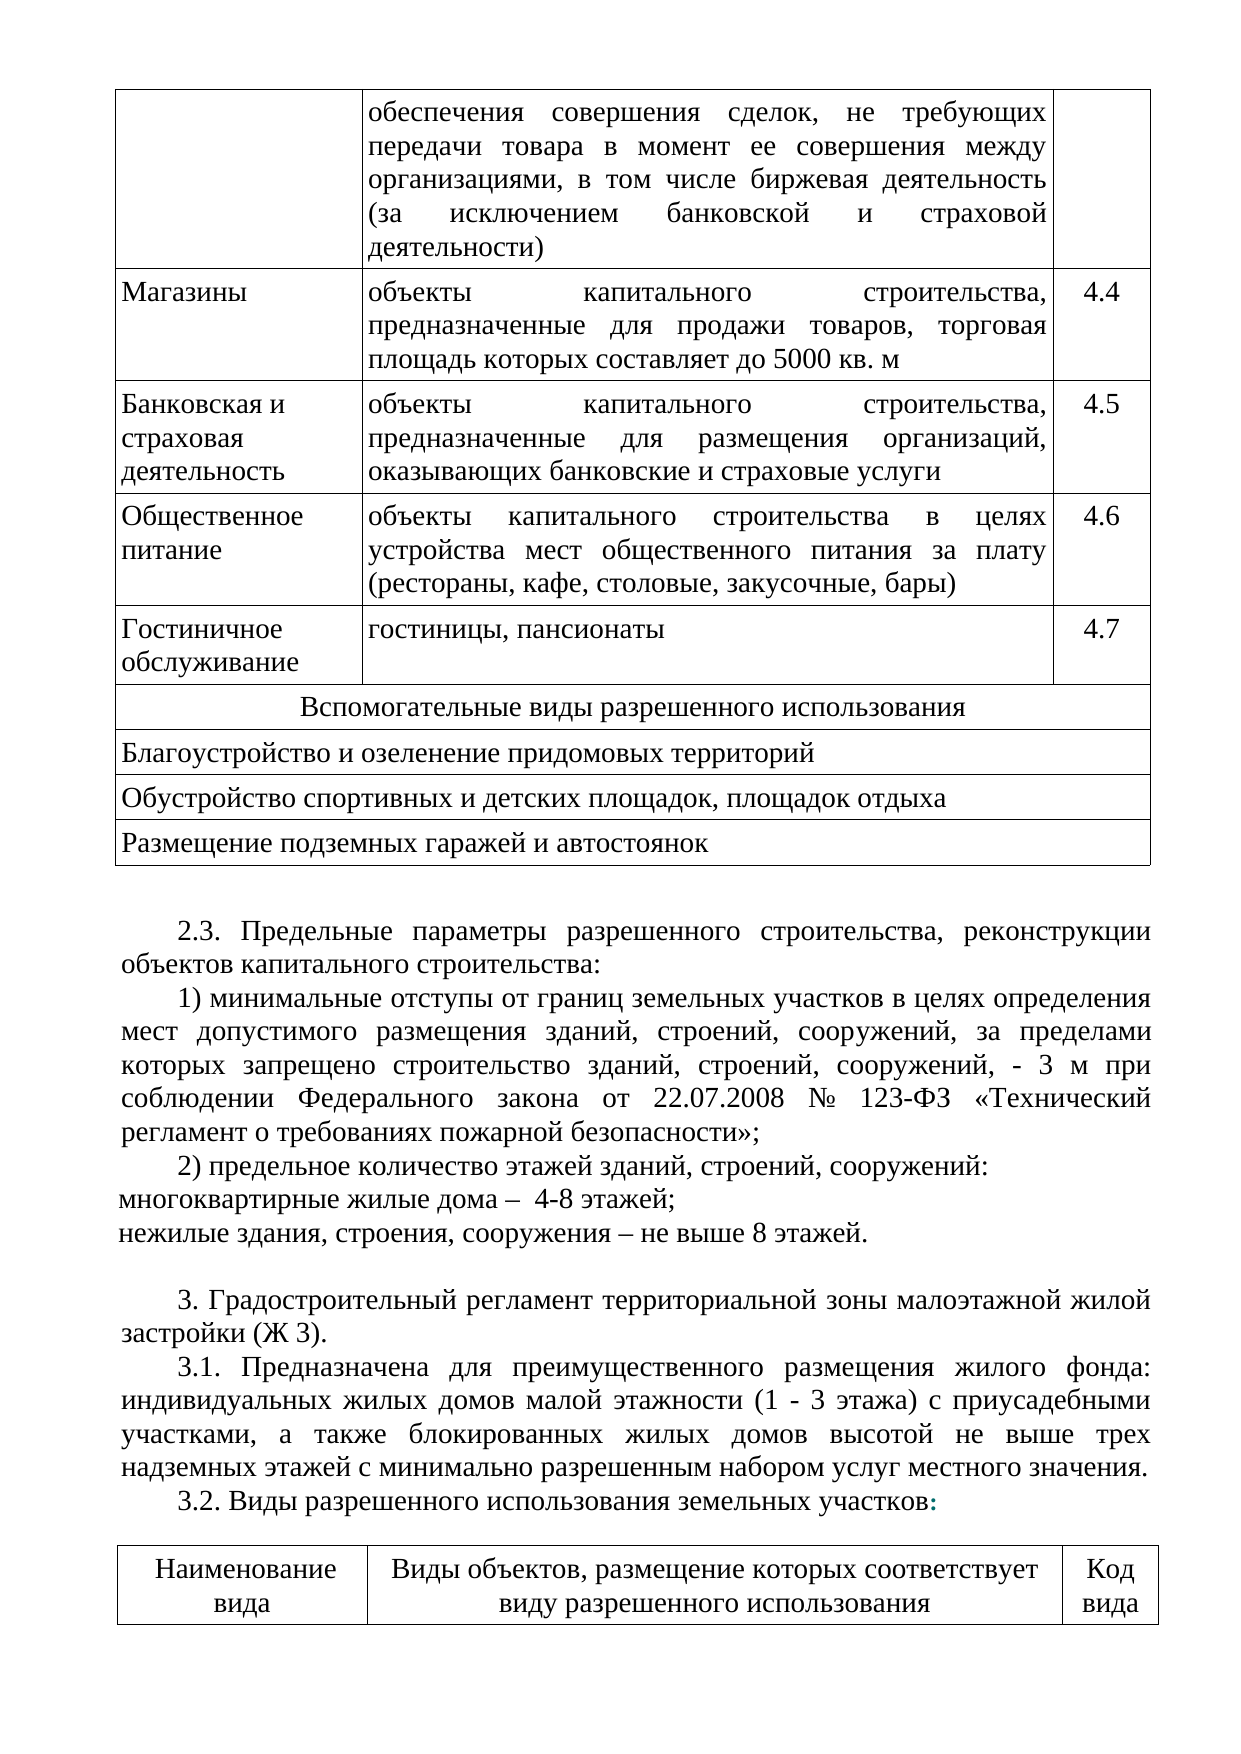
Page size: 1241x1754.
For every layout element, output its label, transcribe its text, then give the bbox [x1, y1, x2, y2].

table_cell Обустройство спортивных и детских площадок, площадок отдыха [116, 775, 1150, 819]
table_cell Общественное питание [116, 494, 362, 605]
table_cell Благоустройство и озеленение придомовых территорий [116, 730, 1150, 774]
table_cell объекты капитального строительства, предназначенные для размещения организаций, оказывающих банковские и страховые услуги [363, 381, 1053, 493]
table_cell [116, 90, 362, 268]
table_cell обеспечения совершения сделок, не требующих передачи товара в момент ее совершения между организациями, в том числе биржевая деятельность (за исключением банковской и страховой деятельности) [363, 90, 1053, 268]
table_cell Магазины [116, 269, 362, 380]
table_cell гостиницы, пансионаты [363, 606, 1053, 684]
table_cell Размещение подземных гаражей и автостоянок [116, 820, 1150, 864]
list многоквартирные жилые дома – 4-8 этажей; [118, 1181, 1152, 1215]
list 2.3. Предельные параметры разрешенного строительства, реконструкции объектов капитального строительства: [121, 913, 1152, 980]
table_cell Вспомогательные виды разрешенного использования [116, 685, 1150, 729]
text 3.1. Предназначена для преимущественного размещения жилого фонда: индивидуальных жилых домов малой этажности (1 - 3 этажа) с приусадебными участками, а также блокированных жилых домов высотой не выше трех надземных этажей с минимально разрешенным набором услуг местного значения. [121, 1349, 1152, 1483]
table_cell Банковская и страховая деятельность [116, 381, 362, 493]
table_cell Гостиничное обслуживание [116, 606, 362, 684]
text 3. Градостроительный регламент территориальной зоны малоэтажной жилой застройки (Ж 3). [121, 1282, 1152, 1349]
table_header Наименование вида [118, 1546, 367, 1624]
table_header Виды объектов, размещение которых соответствует виду разрешенного использования [368, 1546, 1062, 1624]
table_cell 4.6 [1054, 494, 1150, 605]
table_cell объекты капитального строительства, предназначенные для продажи товаров, торговая площадь которых составляет до 5000 кв. м [363, 269, 1053, 380]
table_header Код вида [1063, 1546, 1158, 1624]
list 2) предельное количество этажей зданий, строений, сооружений: [121, 1148, 1152, 1181]
table_cell 4.5 [1054, 381, 1150, 493]
text 3.2. Виды разрешенного использования земельных участков: [121, 1483, 1152, 1517]
table_cell объекты капитального строительства в целях устройства мест общественного питания за плату (рестораны, кафе, столовые, закусочные, бары) [363, 494, 1053, 605]
table_cell 4.7 [1054, 606, 1150, 684]
table_cell [1054, 90, 1150, 268]
table_cell 4.4 [1054, 269, 1150, 380]
list 1) минимальные отступы от границ земельных участков в целях определения мест допустимого размещения зданий, строений, сооружений, за пределами которых запрещено строительство зданий, строений, сооружений, - 3 м при соблюдении Федерального закона от 22.07.2008 № 123-ФЗ «Технический регламент о требованиях пожарной безопасности»; [121, 980, 1152, 1148]
text нежилые здания, строения, сооружения – не выше 8 этажей. [118, 1215, 1152, 1248]
